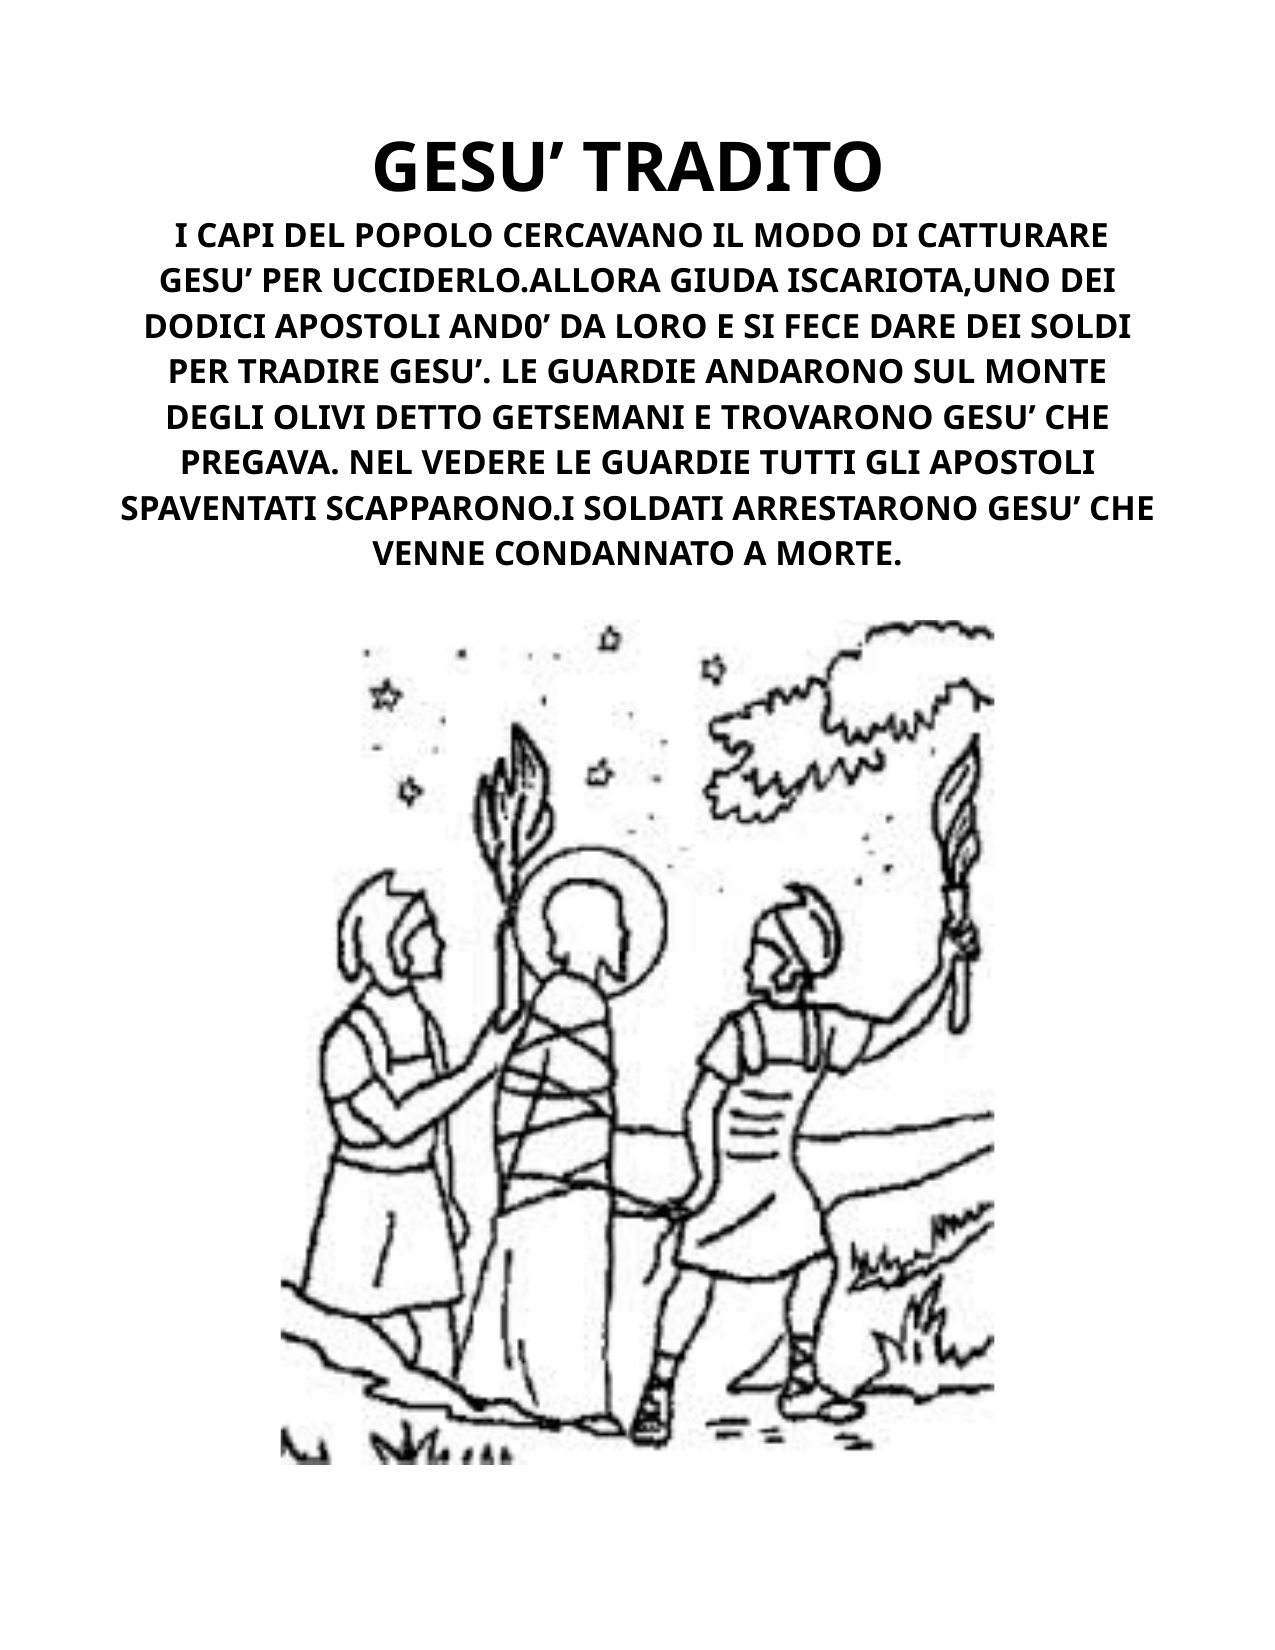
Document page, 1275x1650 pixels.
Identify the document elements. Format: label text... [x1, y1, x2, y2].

text GESU’ TRADITO [118, 118, 1157, 212]
text I CAPI DEL POPOLO CERCAVANO IL MODO DI CATTURARE GESU’ PER UCCIDERLO.ALLORA GIUDA ISCARIOTA,UNO DEI DODICI APOSTOLI AND0’ DA LORO E SI FECE DARE DEI SOLDI PER TRADIRE GESU’. LE GUARDIE ANDARONO SUL MONTE DEGLI OLIVI DETTO GETSEMANI E TROVARONO GESU’ CHE PREGAVA. NEL VEDERE LE GUARDIE TUTTI GLI APOSTOLI SPAVENTATI SCAPPARONO.I SOLDATI ARRESTARONO GESU’ CHE VENNE CONDANNATO A MORTE. [118, 212, 1157, 575]
picture [280, 620, 995, 1465]
